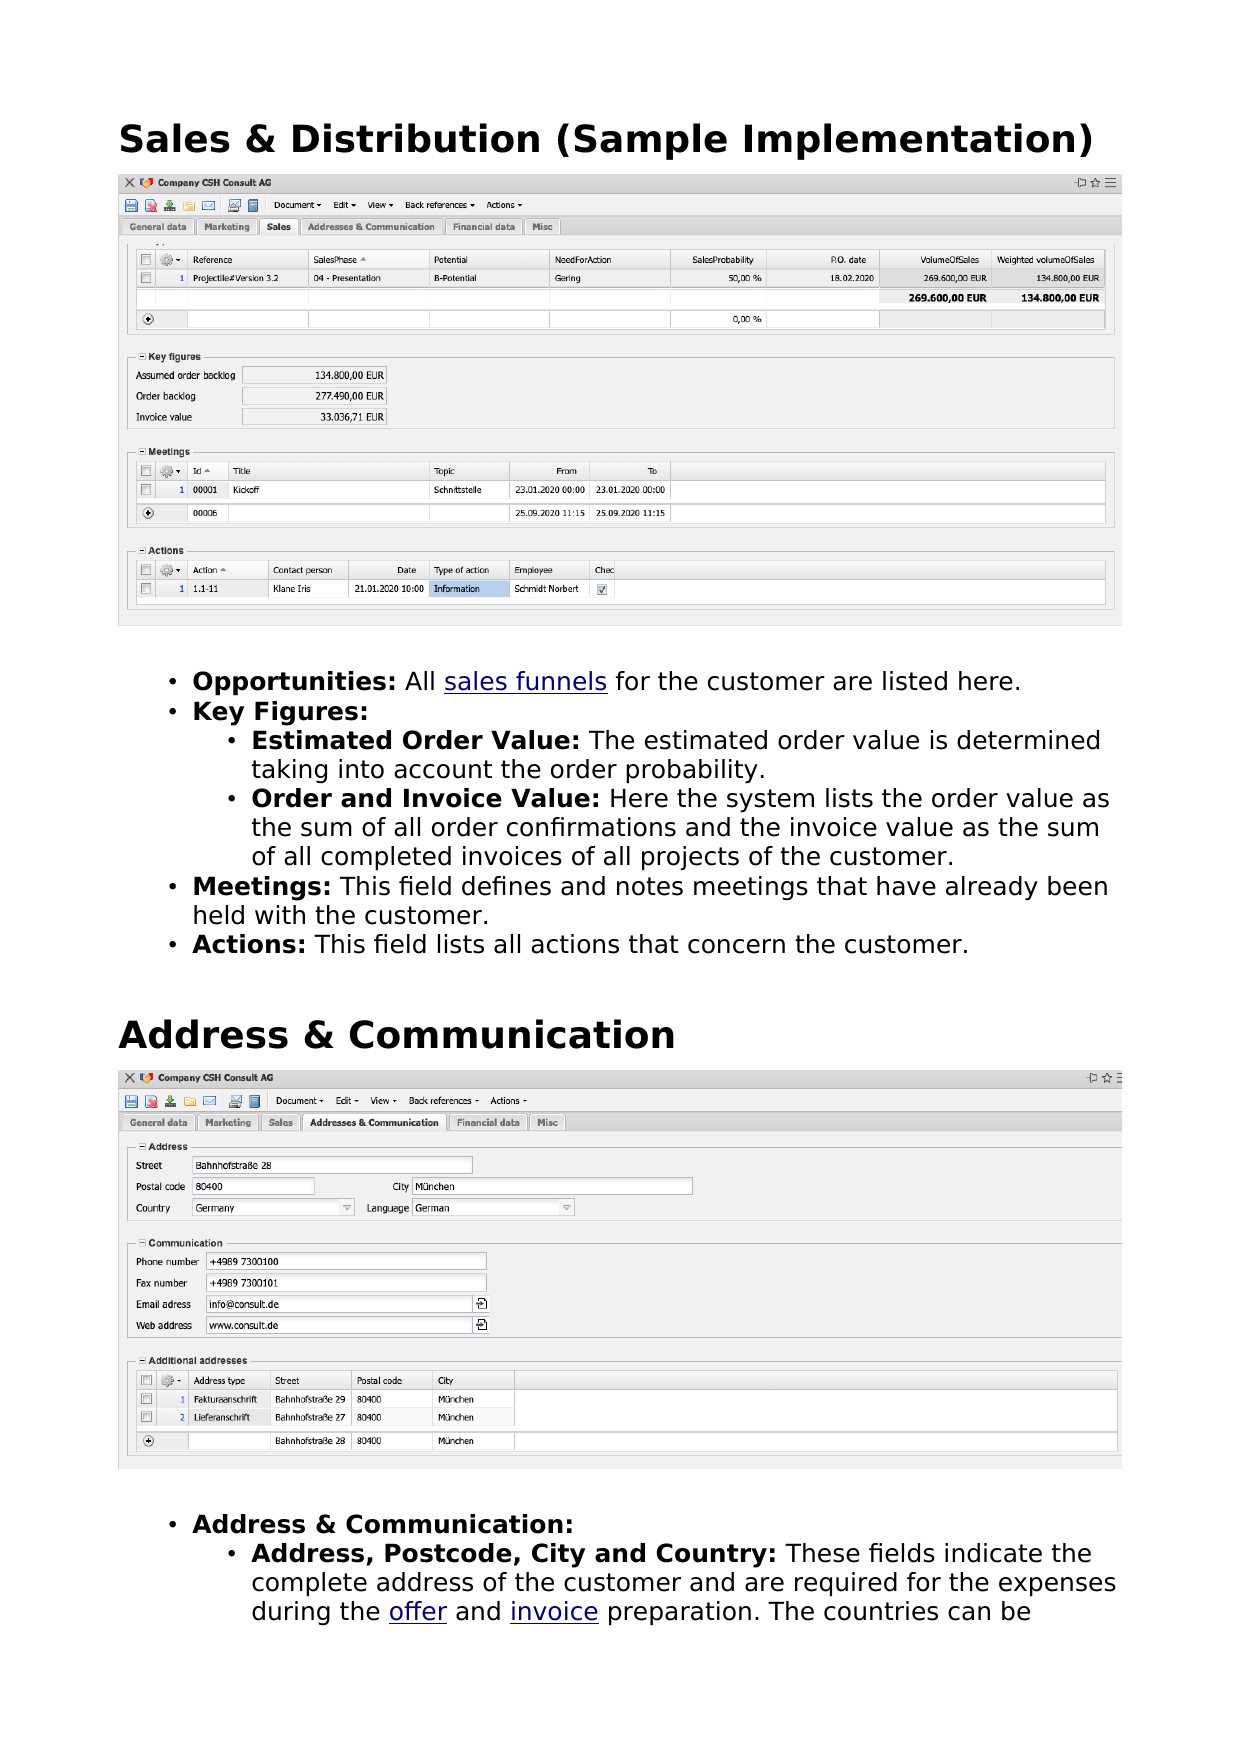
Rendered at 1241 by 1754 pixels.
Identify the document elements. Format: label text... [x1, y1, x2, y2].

subtitle Address & Communication [118, 1014, 1122, 1057]
list Order and Invoice Value: Here the system lists the order value as the sum of all order confirmations and the invoice value as the sum of all completed invoices of all projects of the customer. [236, 784, 1122, 872]
list Estimated Order Value: The estimated order value is determined taking into account the order probability. [236, 726, 1122, 784]
list Address & Communication: [177, 1510, 1122, 1539]
list Opportunities: All sales funnels for the customer are listed here. [177, 668, 1122, 697]
picture [118, 174, 1123, 626]
picture [118, 1070, 1123, 1469]
subtitle Sales & Distribution (Sample Implementation) [118, 118, 1122, 162]
list Key Figures: [177, 697, 1122, 726]
list Address, Postcode, City and Country: These fields indicate the complete address of the customer and are required for the expenses during the offer and invoice preparation. The countries can be [236, 1539, 1122, 1627]
list Meetings: This field defines and notes meetings that have already been held with the customer. [177, 872, 1122, 930]
list Actions: This field lists all actions that concern the customer. [177, 930, 1122, 959]
